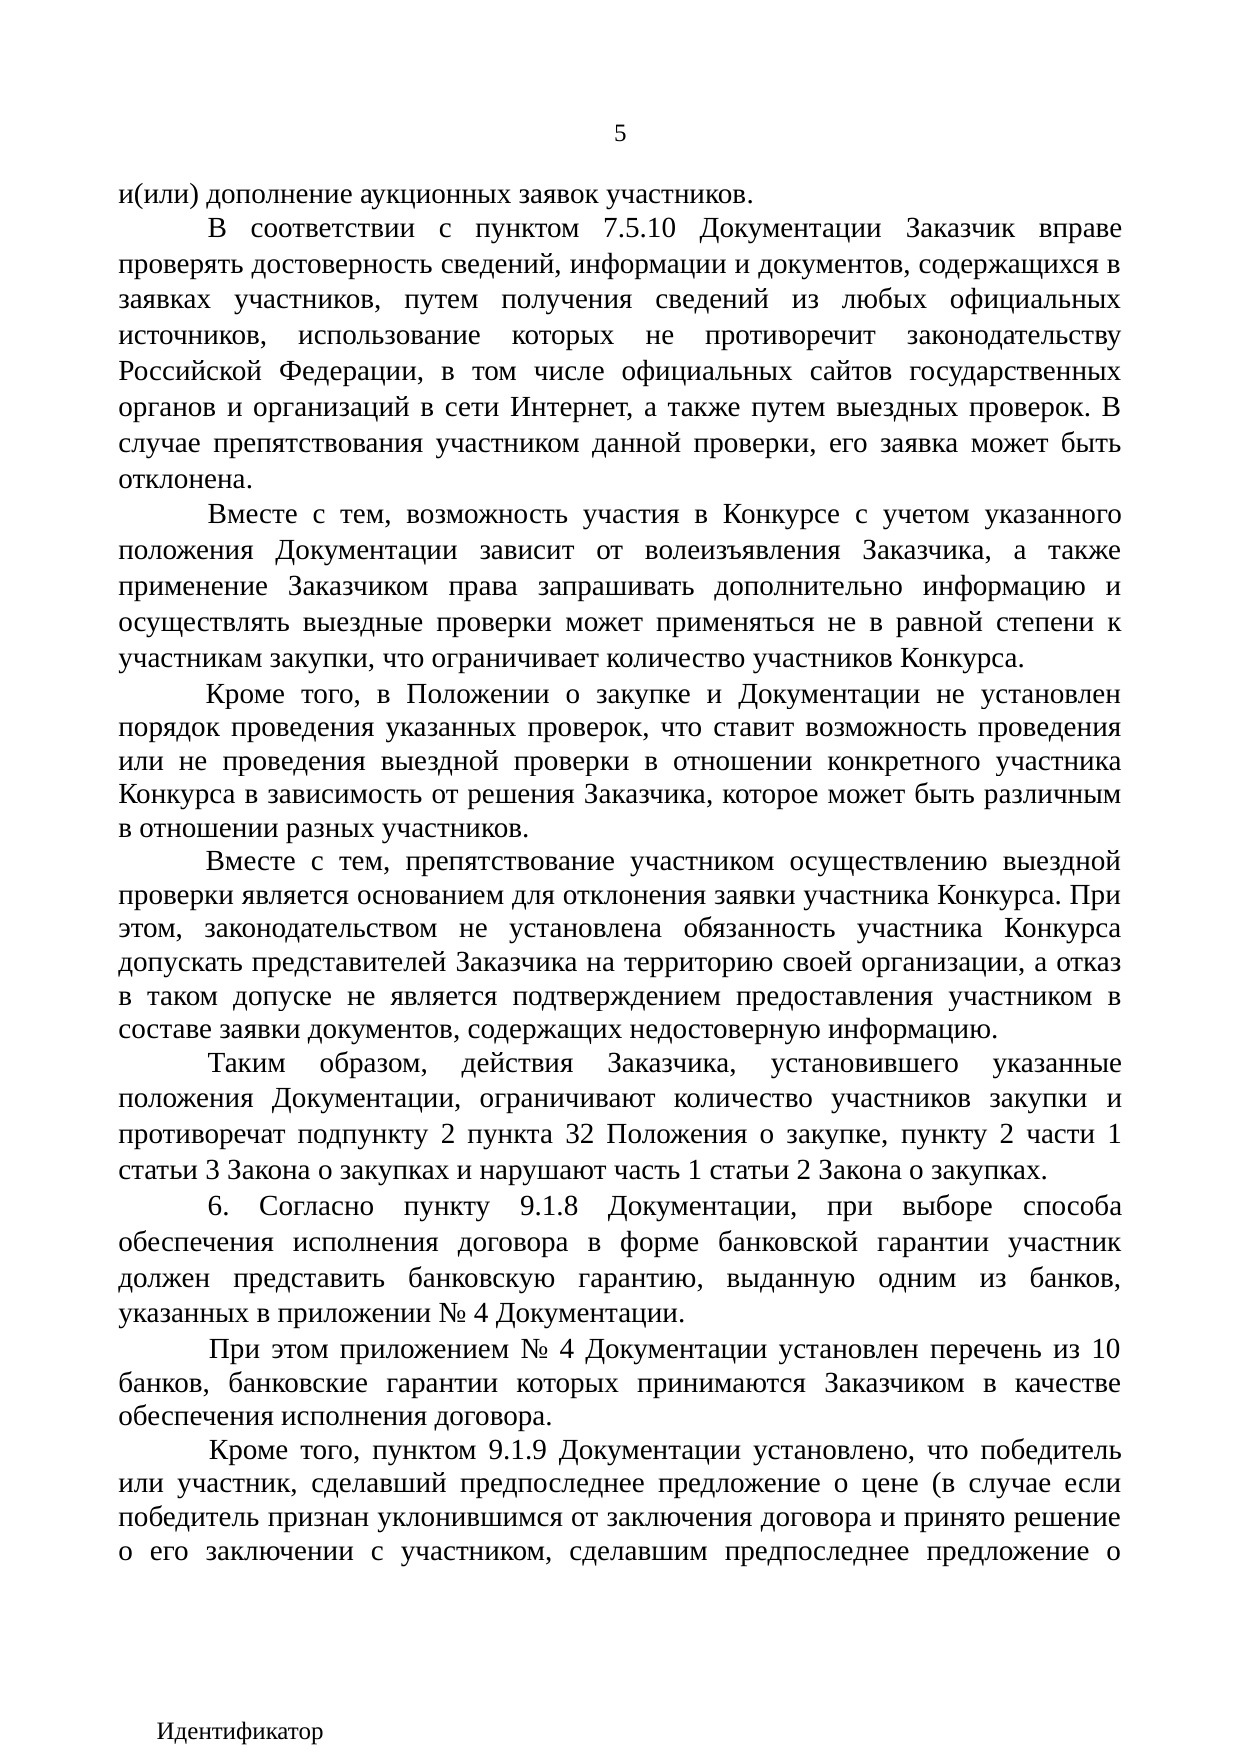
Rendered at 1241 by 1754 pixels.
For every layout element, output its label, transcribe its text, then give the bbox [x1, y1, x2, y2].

text Таким образом, действия Заказчика, установившего указанные положения Документации, ограничивают количество участников закупки и противоречат подпункту 2 пункта 32 Положения о закупке, пункту 2 части 1 статьи 3 Закона о закупках и нарушают часть 1 статьи 2 Закона о закупках. [118, 1045, 1122, 1186]
text В соответствии с пунктом 7.5.10 Документации Заказчик вправе проверять достоверность сведений, информации и документов, содержащихся в заявках участников, путем получения сведений из любых официальных источников, использование которых не противоречит законодательству Российской Федерации, в том числе официальных сайтов государственных органов и организаций в сети Интернет, а также путем выездных проверок. В случае препятствования участником данной проверки, его заявка может быть отклонена. [118, 210, 1122, 494]
text Кроме того, в Положении о закупке и Документации не установлен порядок проведения указанных проверок, что ставит возможность проведения или не проведения выездной проверки в отношении конкретного участника Конкурса в зависимость от решения Заказчика, которое может быть различным в отношении разных участников. [118, 676, 1122, 843]
text Кроме того, пунктом 9.1.9 Документации установлено, что победитель или участник, сделавший предпоследнее предложение о цене (в случае если победитель признан уклонившимся от заключения договора и принято решение о его заключении с участником, сделавшим предпоследнее предложение о [118, 1432, 1122, 1566]
text Вместе с тем, возможность участия в Конкурсе с учетом указанного положения Документации зависит от волеизъявления Заказчика, а также применение Заказчиком права запрашивать дополнительно информацию и осуществлять выездные проверки может применяться не в равной степени к участникам закупки, что ограничивает количество участников Конкурса. [118, 497, 1122, 673]
text 6. Согласно пункту 9.1.8 Документации, при выборе способа обеспечения исполнения договора в форме банковской гарантии участник должен представить банковскую гарантию, выданную одним из банков, указанных в приложении № 4 Документации. [118, 1188, 1122, 1329]
text При этом приложением № 4 Документации установлен перечень из 10 банков, банковские гарантии которых принимаются Заказчиком в качестве обеспечения исполнения договора. [118, 1331, 1122, 1432]
text Вместе с тем, препятствование участником осуществлению выездной проверки является основанием для отклонения заявки участника Конкурса. При этом, законодательством не установлена обязанность участника Конкурса допускать представителей Заказчика на территорию своей организации, а отказ в таком допуске не является подтверждением предоставления участником в составе заявки документов, содержащих недостоверную информацию. [118, 843, 1122, 1045]
text и(или) дополнение аукционных заявок участников. [118, 176, 1122, 210]
